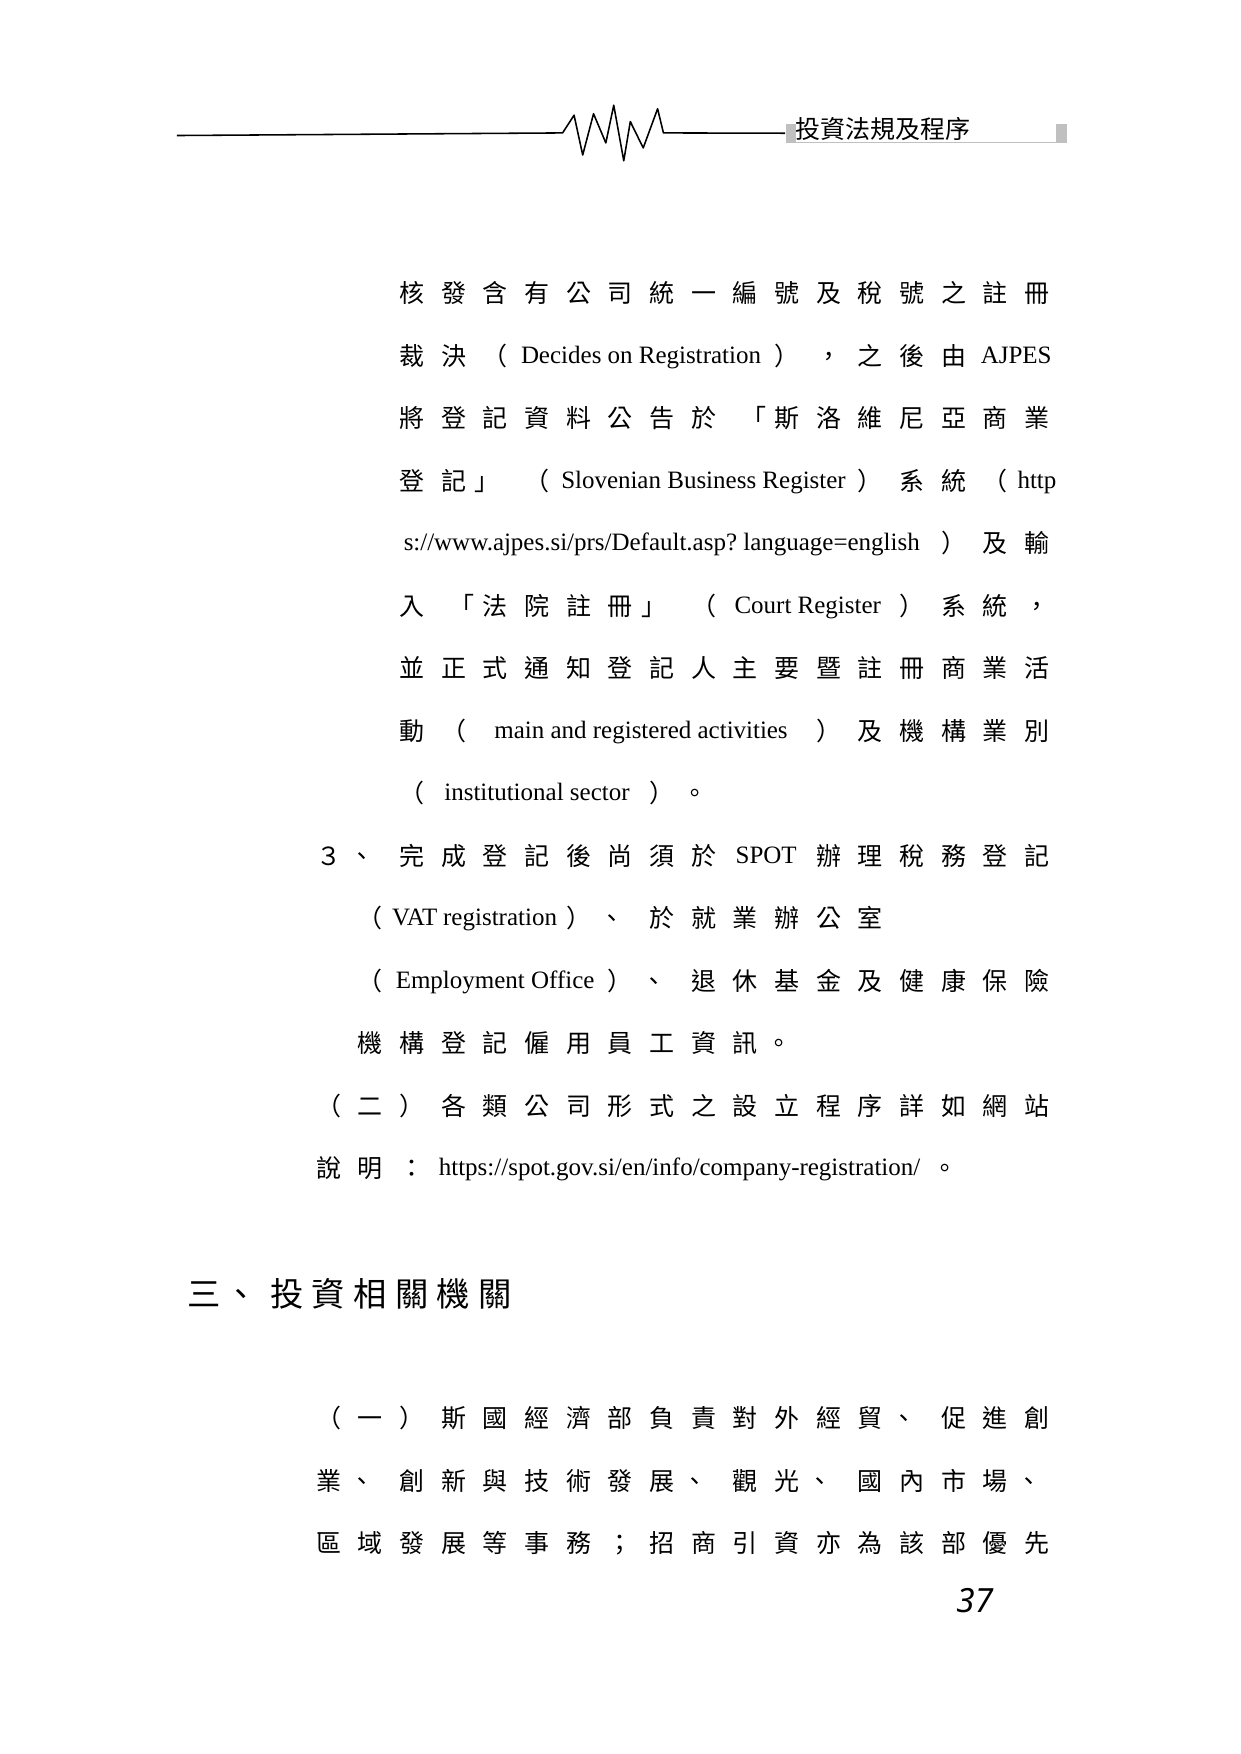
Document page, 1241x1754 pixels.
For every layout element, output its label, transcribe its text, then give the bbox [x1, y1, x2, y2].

text 三、投資相關機關 [183, 1250, 1058, 1313]
text （二）各類公司形式之設立程序詳如網站說明：https://spot.gov.si/en/info/company-registration/ 。 [281, 1063, 1058, 1188]
text 核發含有公司統一編號及稅號之註冊裁決（Decides on Registration），之後由AJPES將登記資料公告於「斯洛維尼亞商業登記」（Slovenian Business Register）系統（https://www.ajpes.si/prs/Default.asp? language=english）及輸入「法院註冊」（Court Register）系統，並正式通知登記人主要暨註冊商業活動（main and registered activities）及機構業別（institutional sector）。 [306, 250, 1058, 813]
text ３、完成登記後尚須於SPOT辦理稅務登記（VAT registration）、於就業辦公室（Employment Office）、退休基金及健康保險機構登記僱用員工資訊。 [281, 813, 1058, 1063]
text （一）斯國經濟部負責對外經貿、促進創業、創新與技術發展、觀光、國內市場、區域發展等事務；招商引資亦為該部優先 [281, 1375, 1058, 1563]
